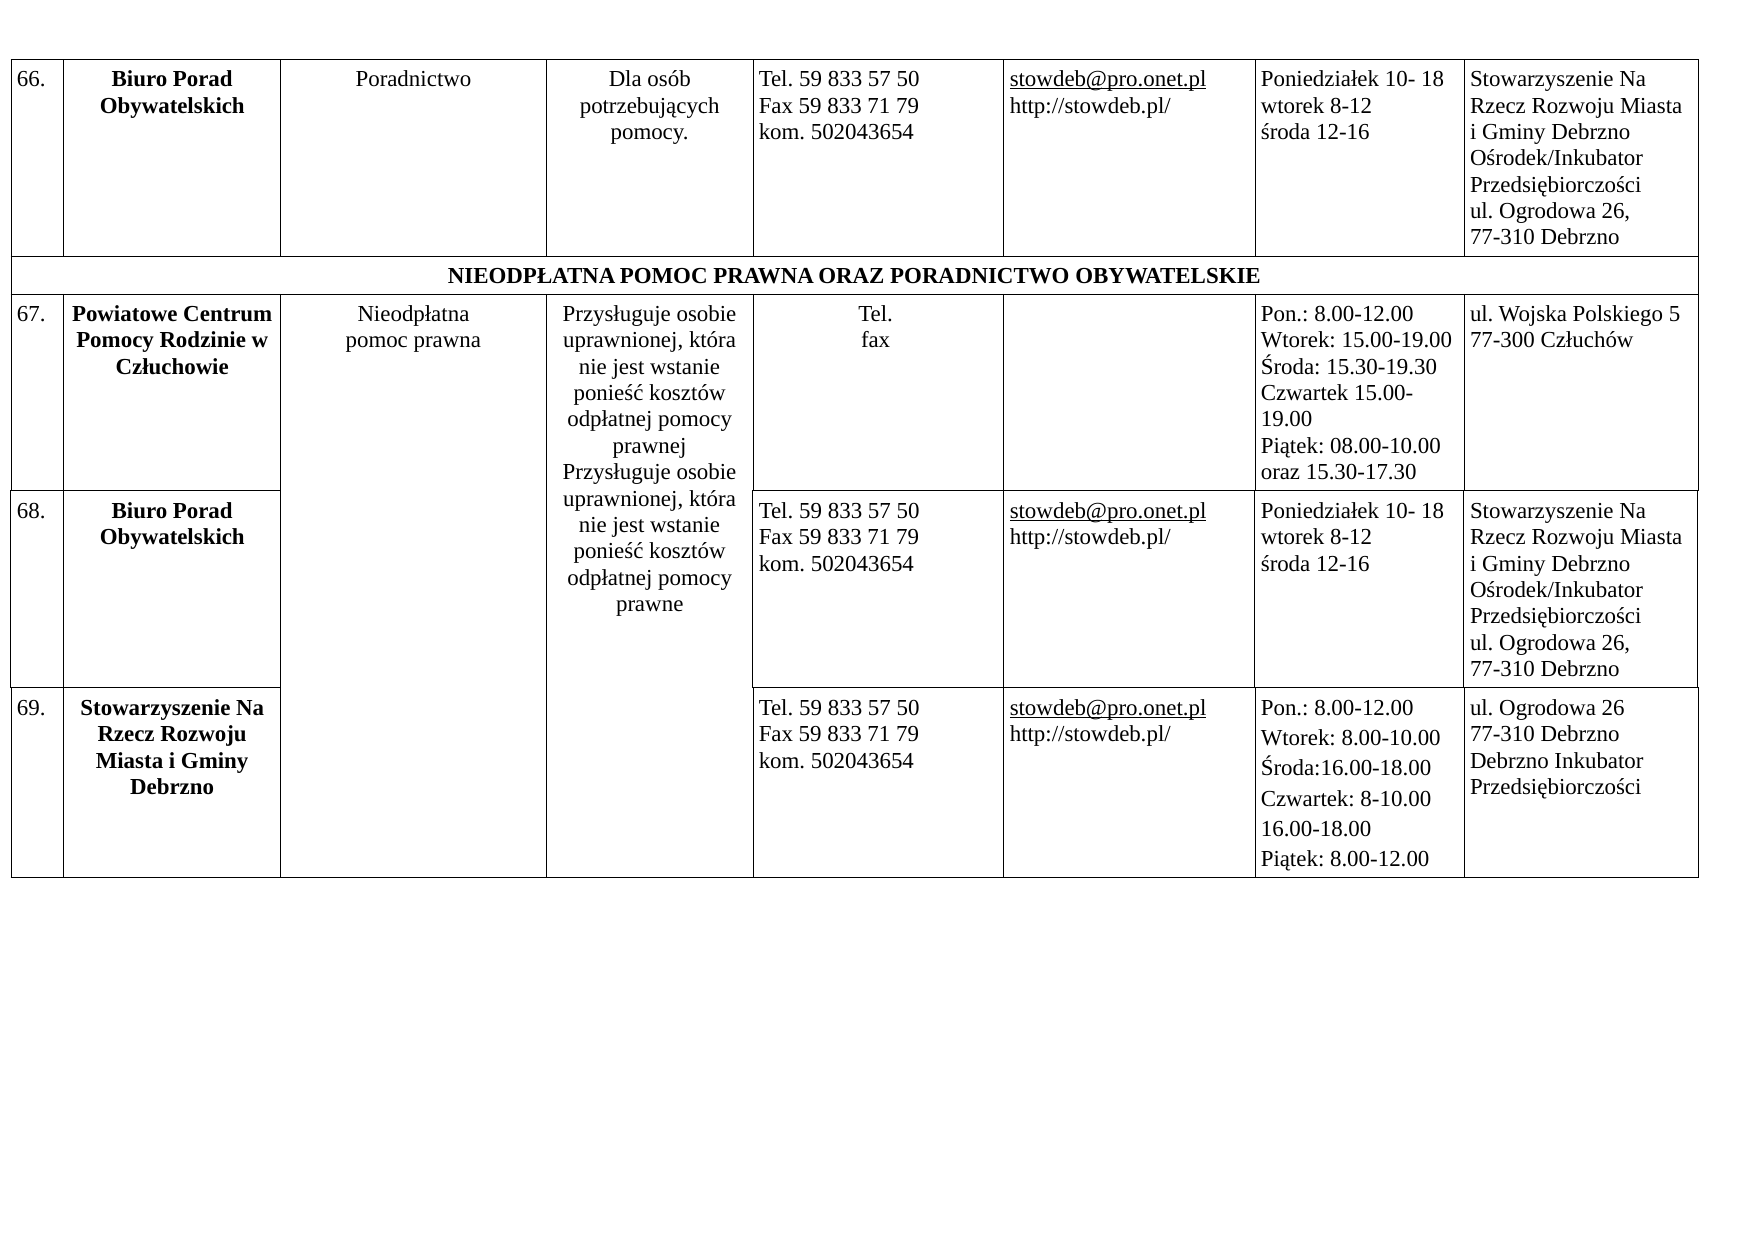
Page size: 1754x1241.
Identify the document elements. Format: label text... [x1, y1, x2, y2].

table_cell stowdeb@pro.onet.pl http://stowdeb.pl/ [1004, 688, 1255, 877]
table_cell Nieodpłatna pomoc prawna [281, 295, 546, 877]
table_cell Stowarzyszenie Na Rzecz Rozwoju Miasta i Gminy Debrzno Ośrodek/Inkubator Przedsiębiorczości ul. Ogrodowa 26, 77-310 Debrzno [1464, 491, 1697, 687]
table_cell Tel. fax [754, 295, 1003, 490]
table_cell Tel. 59 833 57 50 Fax 59 833 71 79 kom. 502043654 [754, 60, 1003, 256]
table_cell Poradnictwo [281, 60, 546, 256]
table_cell Przysługuje osobie uprawnionej, która nie jest wstanie ponieść kosztów odpłatnej pomocy prawnej Przysługuje osobie uprawnionej, która nie jest wstanie ponieść kosztów odpłatnej pomocy prawne [547, 295, 753, 877]
table_cell 67. [12, 295, 63, 490]
table_cell Dla osób potrzebujących pomocy. [547, 60, 753, 256]
table_cell ul. Ogrodowa 26 77-310 Debrzno Debrzno Inkubator Przedsiębiorczości [1465, 688, 1698, 877]
table_cell Tel. 59 833 57 50 Fax 59 833 71 79 kom. 502043654 [754, 688, 1003, 877]
table_cell 69. [12, 688, 63, 877]
table_cell Pon.: 8.00-12.00 Wtorek: 8.00-10.00 Środa:16.00-18.00 Czwartek: 8-10.00 16.00-18.00 Piątek: 8.00-12.00 [1256, 688, 1464, 877]
table_cell ul. Wojska Polskiego 5 77-300 Człuchów [1465, 295, 1698, 490]
table_cell Poniedziałek 10- 18 wtorek 8-12 środa 12-16 [1256, 60, 1464, 256]
table_cell NIEODPŁATNA POMOC PRAWNA ORAZ PORADNICTWO OBYWATELSKIE [12, 257, 1698, 294]
table_cell Poniedziałek 10- 18 wtorek 8-12 środa 12-16 [1255, 491, 1463, 687]
table_cell Biuro Porad Obywatelskich [64, 491, 280, 687]
table_cell Stowarzyszenie Na Rzecz Rozwoju Miasta i Gminy Debrzno [64, 688, 280, 877]
table_cell 68. [11, 491, 63, 687]
table_cell Tel. 59 833 57 50 Fax 59 833 71 79 kom. 502043654 [753, 491, 1003, 687]
table_cell Powiatowe Centrum Pomocy Rodzinie w Człuchowie [64, 295, 280, 490]
table_cell stowdeb@pro.onet.pl http://stowdeb.pl/ [1004, 60, 1255, 256]
table_cell Biuro Porad Obywatelskich [64, 60, 280, 256]
table_cell Stowarzyszenie Na Rzecz Rozwoju Miasta i Gminy Debrzno Ośrodek/Inkubator Przedsiębiorczości ul. Ogrodowa 26, 77-310 Debrzno [1465, 60, 1698, 256]
table_cell stowdeb@pro.onet.pl http://stowdeb.pl/ [1004, 491, 1254, 687]
table_cell 66. [12, 60, 63, 256]
table_cell Pon.: 8.00-12.00 Wtorek: 15.00-19.00 Środa: 15.30-19.30 Czwartek 15.00-19.00 Piątek: 08.00-10.00 oraz 15.30-17.30 [1256, 295, 1464, 490]
table_cell [1004, 295, 1255, 490]
